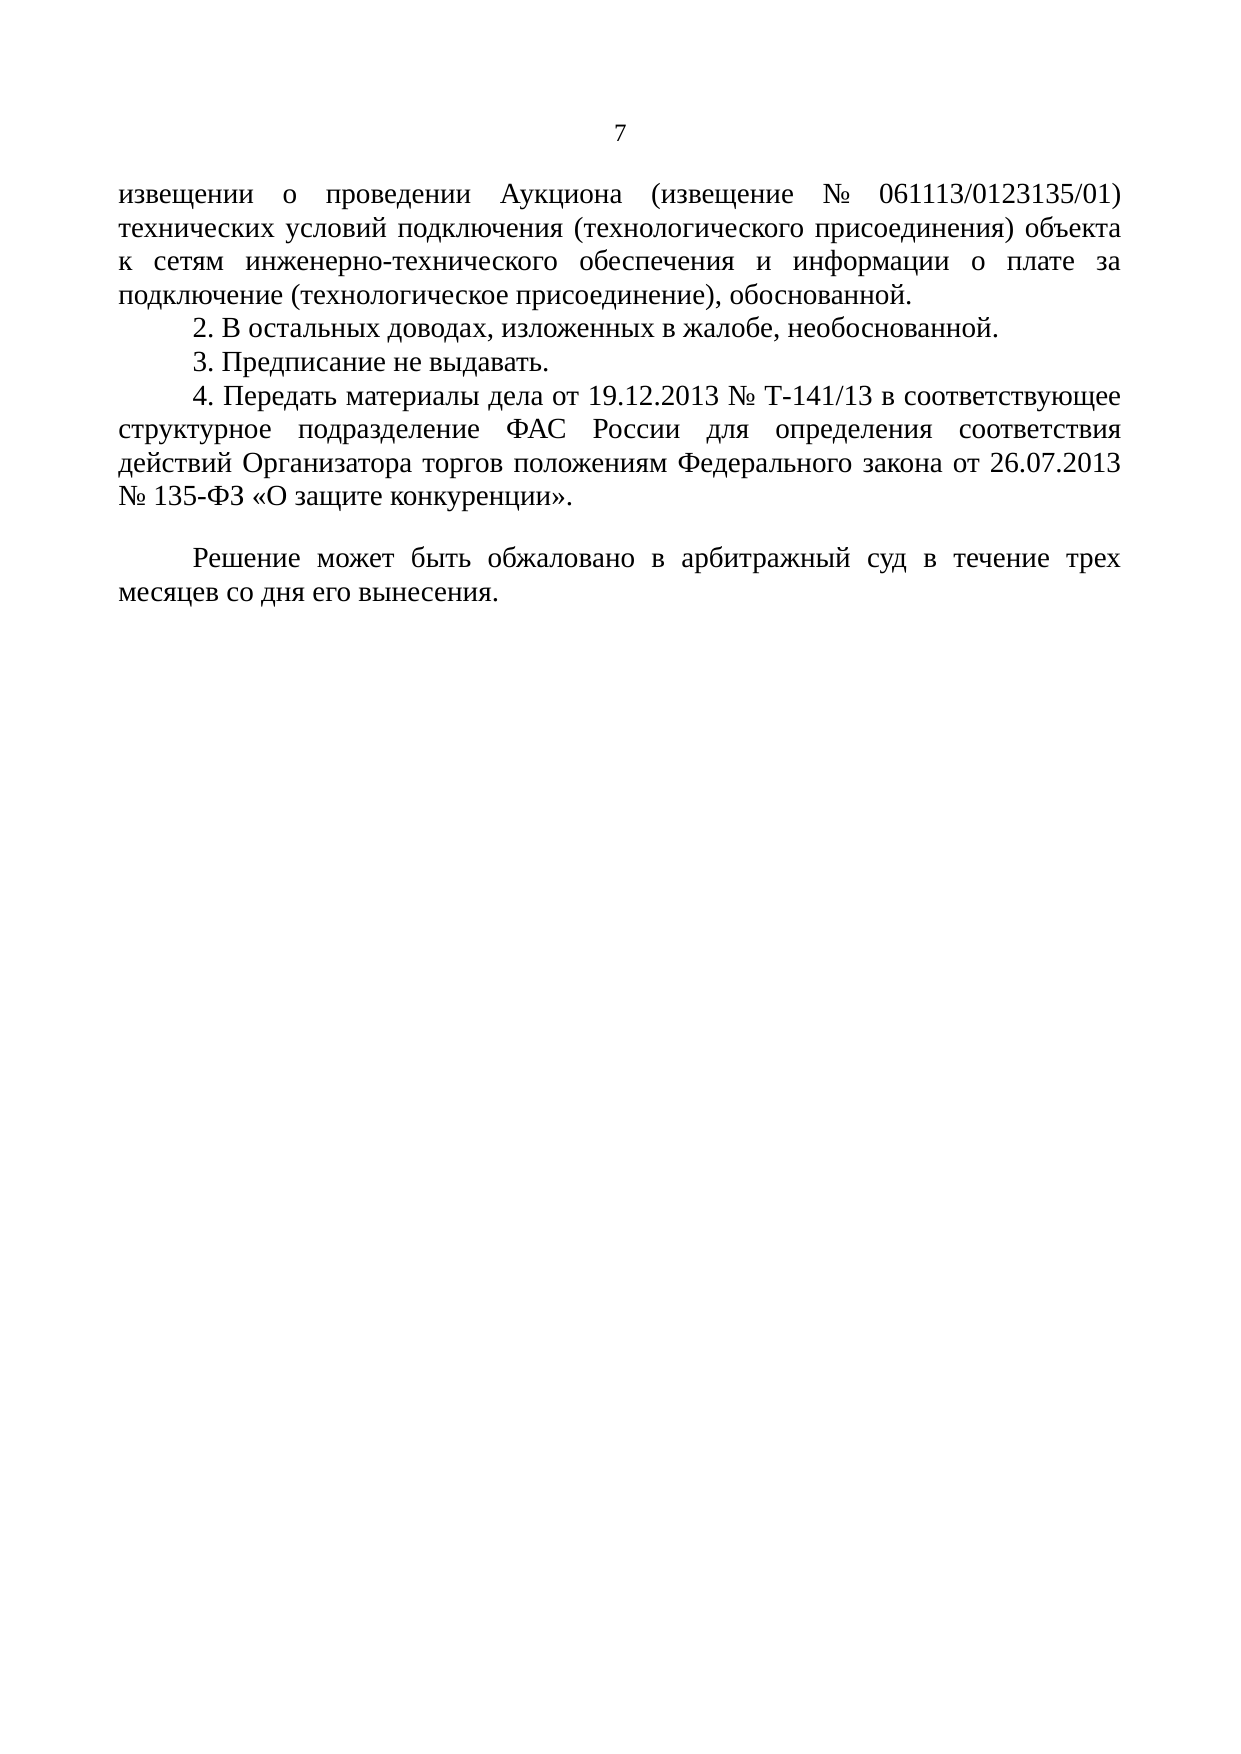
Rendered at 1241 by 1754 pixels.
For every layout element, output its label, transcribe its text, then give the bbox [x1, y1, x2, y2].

text Решение может быть обжаловано в арбитражный суд в течение трех месяцев со дня его вынесения. [118, 541, 1122, 608]
text 4. Передать материалы дела от 19.12.2013 № Т-141/13 в соответствующее структурное подразделение ФАС России для определения соответствия действий Организатора торгов положениям Федерального закона от 26.07.2013 № 135-ФЗ «О защите конкуренции». [118, 378, 1122, 512]
text извещении о проведении Аукциона (извещение № 061113/0123135/01) технических условий подключения (технологического присоединения) объекта к сетям инженерно-технического обеспечения и информации о плате за подключение (технологическое присоединение), обоснованной. [118, 176, 1122, 311]
text 2. В остальных доводах, изложенных в жалобе, необоснованной. [118, 311, 1122, 344]
text 3. Предписание не выдавать. [118, 344, 1122, 378]
